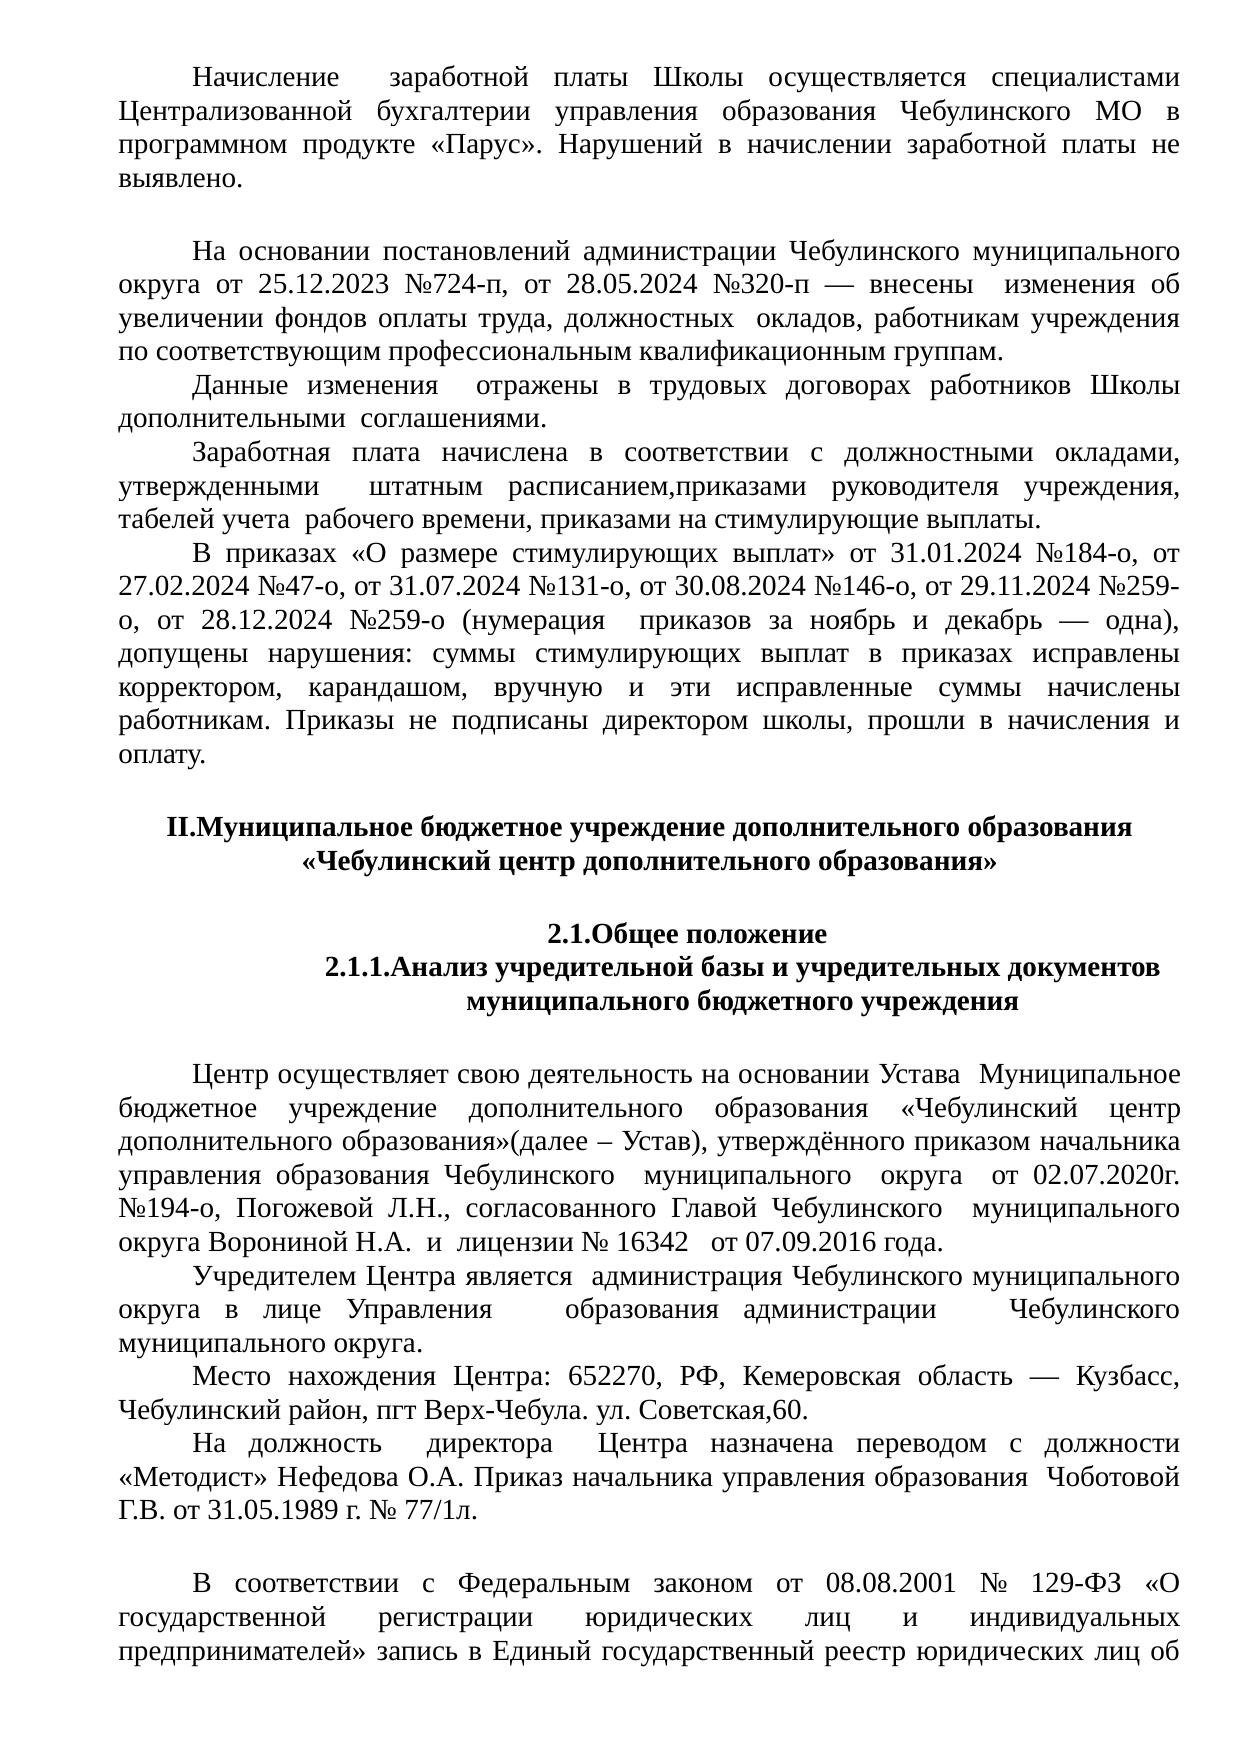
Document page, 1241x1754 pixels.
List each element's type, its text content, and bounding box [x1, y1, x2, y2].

text На должность директора Центра назначена переводом с должности «Методист» Нефедова О.А. Приказ начальника управления образования Чоботовой Г.В. от 31.05.1989 г. № 77/1л. [118, 1425, 1181, 1526]
text В соответствии с Федеральным законом от 08.08.2001 № 129-ФЗ «О государственной регистрации юридических лиц и индивидуальных предпринимателей» запись в Единый государственный реестр юридических лиц об [118, 1566, 1181, 1666]
text 2.1.1.Анализ учредительной базы и учредительных документов муниципального бюджетного учреждения [304, 949, 1181, 1017]
text Учредителем Центра является администрация Чебулинского муниципального округа в лице Управления образования администрации Чебулинского муниципального округа. [118, 1258, 1181, 1358]
text В приказах «О размере стимулирующих выплат» от 31.01.2024 №184-о, от 27.02.2024 №47-о, от 31.07.2024 №131-о, от 30.08.2024 №146-о, от 29.11.2024 №259-о, от 28.12.2024 №259-о (нумерация приказов за ноябрь и декабрь — одна), допущены нарушения: суммы стимулирующих выплат в приказах исправлены корректором, карандашом, вручную и эти исправленные суммы начислены работникам. Приказы не подписаны директором школы, прошли в начисления и оплату. [118, 535, 1181, 769]
text Заработная плата начислена в соответствии с должностными окладами, утвержденными штатным расписанием,приказами руководителя учреждения, табелей учета рабочего времени, приказами на стимулирующие выплаты. [118, 434, 1181, 535]
text 2.1.Общее положение [193, 916, 1181, 949]
text На основании постановлений администрации Чебулинского муниципального округа от 25.12.2023 №724-п, от 28.05.2024 №320-п — внесены изменения об увеличении фондов оплаты труда, должностных окладов, работникам учреждения по соответствующим профессиональным квалификационным группам. [118, 233, 1181, 367]
text Данные изменения отражены в трудовых договорах работников Школы дополнительными соглашениями. [118, 367, 1181, 434]
text Начисление заработной платы Школы осуществляется специалистами Централизованной бухгалтерии управления образования Чебулинского МО в программном продукте «Парус». Нарушений в начислении заработной платы не выявлено. [118, 59, 1181, 193]
text Место нахождения Центра: 652270, РФ, Кемеровская область — Кузбасс, Чебулинский район, пгт Верх-Чебула. ул. Советская,60. [118, 1358, 1181, 1425]
text Центр осуществляет свою деятельность на основании Устава Муниципальное бюджетное учреждение дополнительного образования «Чебулинский центр дополнительного образования»(далее – Устав), утверждённого приказом начальника управления образования Чебулинского муниципального округа от 02.07.2020г. №194-о, Погожевой Л.Н., согласованного Главой Чебулинского муниципального округа Ворониной Н.А. и лицензии № 16342 от 07.09.2016 года. [118, 1056, 1181, 1258]
text II.Муниципальное бюджетное учреждение дополнительного образования «Чебулинский центр дополнительного образования» [118, 809, 1181, 876]
